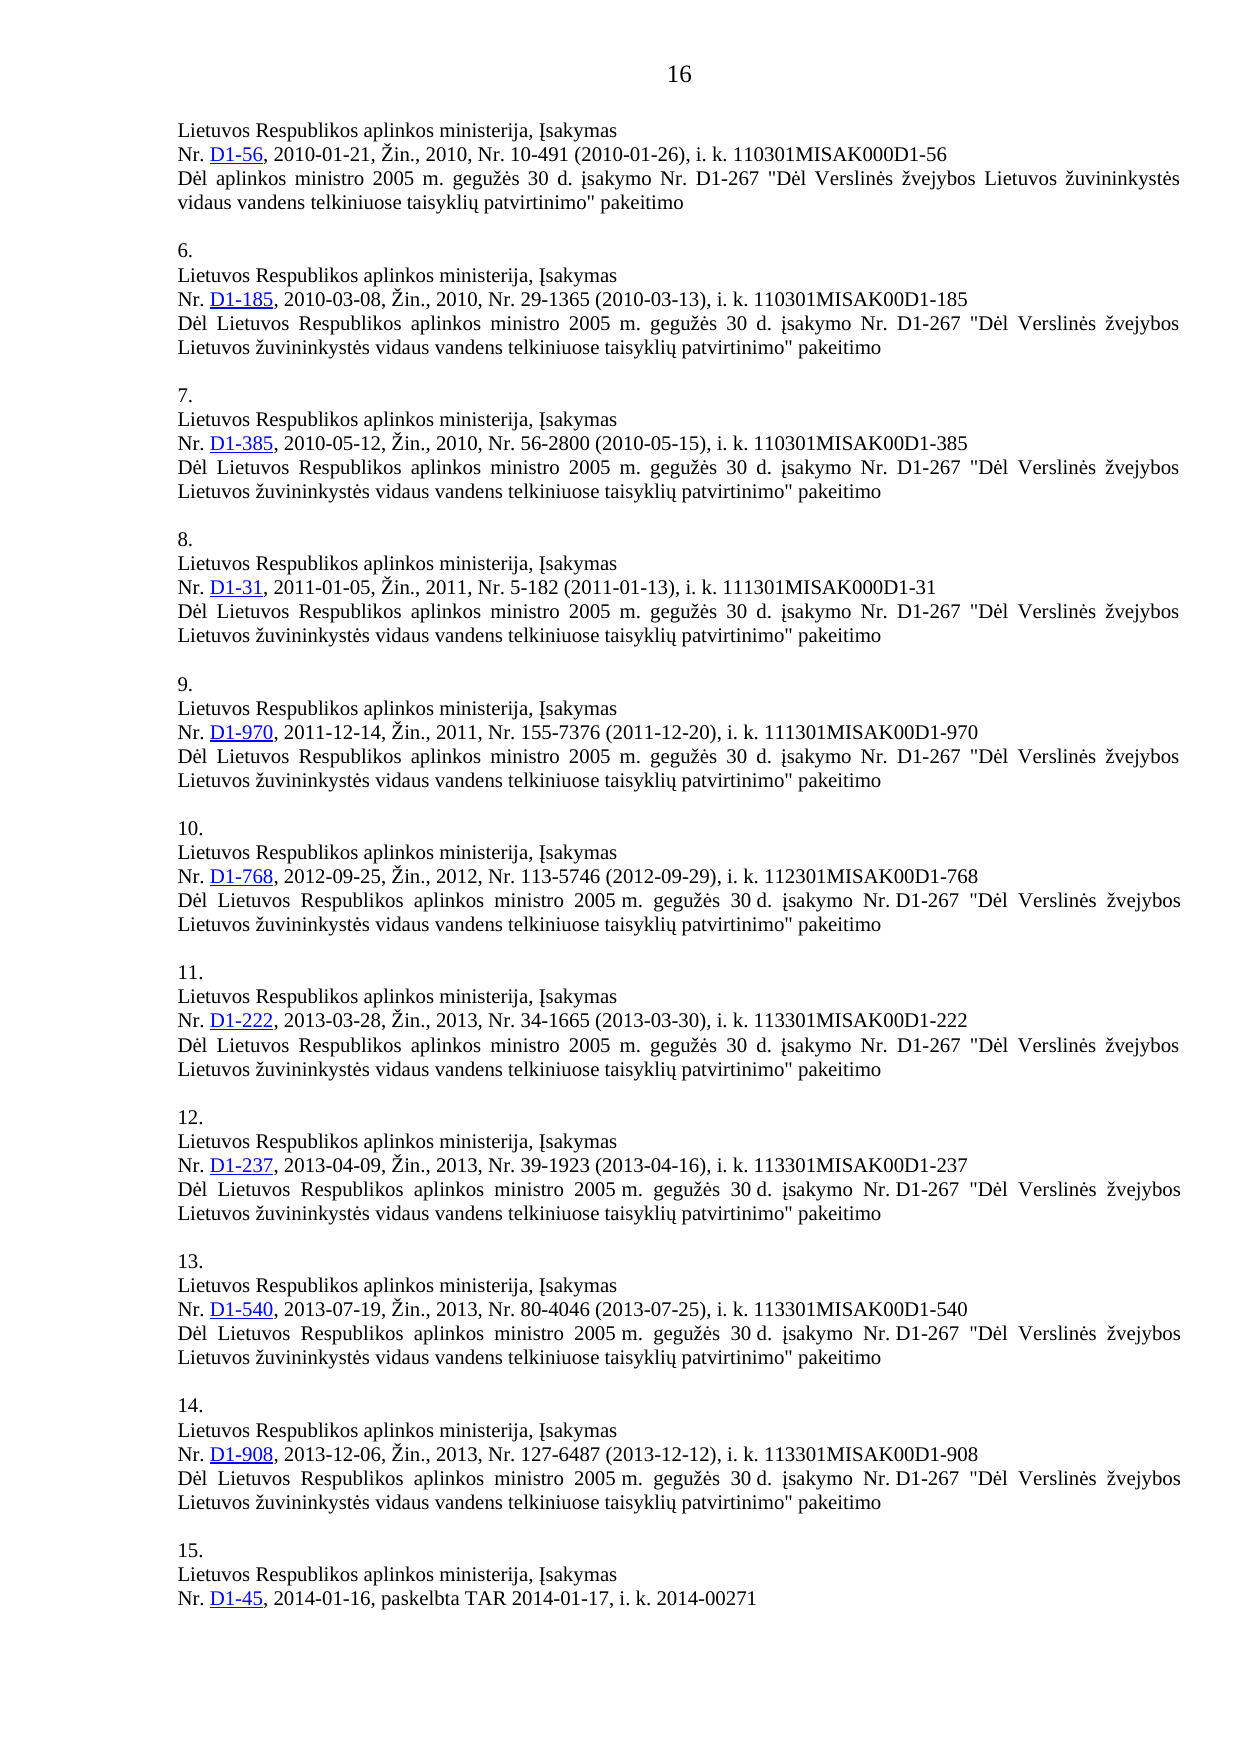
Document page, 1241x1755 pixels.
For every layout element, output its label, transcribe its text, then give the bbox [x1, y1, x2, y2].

text 15. [177, 1538, 1181, 1562]
text Lietuvos Respublikos aplinkos ministerija, Įsakymas [177, 407, 1181, 431]
text Dėl Lietuvos Respublikos aplinkos ministro 2005 m. gegužės 30 d. įsakymo Nr. D1-267 "Dėl Verslinės žvejybos Lietuvos žuvininkystės vidaus vandens telkiniuose taisyklių patvirtinimo" pakeitimo [177, 888, 1181, 936]
text Lietuvos Respublikos aplinkos ministerija, Įsakymas [177, 1562, 1181, 1586]
text Nr. D1-185, 2010-03-08, Žin., 2010, Nr. 29-1365 (2010-03-13), i. k. 110301MISAK00D1-185 [177, 287, 1181, 311]
text Dėl Lietuvos Respublikos aplinkos ministro 2005 m. gegužės 30 d. įsakymo Nr. D1-267 "Dėl Verslinės žvejybos Lietuvos žuvininkystės vidaus vandens telkiniuose taisyklių patvirtinimo" pakeitimo [177, 599, 1181, 647]
text Lietuvos Respublikos aplinkos ministerija, Įsakymas [177, 262, 1181, 287]
text 12. [177, 1105, 1181, 1129]
text Nr. D1-222, 2013-03-28, Žin., 2013, Nr. 34-1665 (2013-03-30), i. k. 113301MISAK00D1-222 [177, 1008, 1181, 1032]
text Nr. D1-56, 2010-01-21, Žin., 2010, Nr. 10-491 (2010-01-26), i. k. 110301MISAK000D1-56 [177, 142, 1181, 166]
text 11. [177, 960, 1181, 984]
text Lietuvos Respublikos aplinkos ministerija, Įsakymas [177, 840, 1181, 864]
text 6. [177, 238, 1181, 262]
text Nr. D1-385, 2010-05-12, Žin., 2010, Nr. 56-2800 (2010-05-15), i. k. 110301MISAK00D1-385 [177, 431, 1181, 455]
text Lietuvos Respublikos aplinkos ministerija, Įsakymas [177, 551, 1181, 575]
text 8. [177, 527, 1181, 551]
text Lietuvos Respublikos aplinkos ministerija, Įsakymas [177, 1129, 1181, 1153]
text Nr. D1-237, 2013-04-09, Žin., 2013, Nr. 39-1923 (2013-04-16), i. k. 113301MISAK00D1-237 [177, 1153, 1181, 1177]
text 14. [177, 1393, 1181, 1417]
text Nr. D1-45, 2014-01-16, paskelbta TAR 2014-01-17, i. k. 2014-00271 [177, 1586, 1181, 1610]
text Lietuvos Respublikos aplinkos ministerija, Įsakymas [177, 118, 1181, 142]
text Lietuvos Respublikos aplinkos ministerija, Įsakymas [177, 1273, 1181, 1297]
text Dėl Lietuvos Respublikos aplinkos ministro 2005 m. gegužės 30 d. įsakymo Nr. D1-267 "Dėl Verslinės žvejybos Lietuvos žuvininkystės vidaus vandens telkiniuose taisyklių patvirtinimo" pakeitimo [177, 1321, 1181, 1369]
text Nr. D1-31, 2011-01-05, Žin., 2011, Nr. 5-182 (2011-01-13), i. k. 111301MISAK000D1-31 [177, 575, 1181, 599]
text Nr. D1-970, 2011-12-14, Žin., 2011, Nr. 155-7376 (2011-12-20), i. k. 111301MISAK00D1-970 [177, 720, 1181, 744]
text Nr. D1-540, 2013-07-19, Žin., 2013, Nr. 80-4046 (2013-07-25), i. k. 113301MISAK00D1-540 [177, 1297, 1181, 1321]
text Dėl Lietuvos Respublikos aplinkos ministro 2005 m. gegužės 30 d. įsakymo Nr. D1-267 "Dėl Verslinės žvejybos Lietuvos žuvininkystės vidaus vandens telkiniuose taisyklių patvirtinimo" pakeitimo [177, 1466, 1181, 1514]
text Dėl Lietuvos Respublikos aplinkos ministro 2005 m. gegužės 30 d. įsakymo Nr. D1-267 "Dėl Verslinės žvejybos Lietuvos žuvininkystės vidaus vandens telkiniuose taisyklių patvirtinimo" pakeitimo [177, 311, 1181, 359]
text Nr. D1-908, 2013-12-06, Žin., 2013, Nr. 127-6487 (2013-12-12), i. k. 113301MISAK00D1-908 [177, 1442, 1181, 1466]
text Dėl Lietuvos Respublikos aplinkos ministro 2005 m. gegužės 30 d. įsakymo Nr. D1-267 "Dėl Verslinės žvejybos Lietuvos žuvininkystės vidaus vandens telkiniuose taisyklių patvirtinimo" pakeitimo [177, 744, 1181, 792]
text Lietuvos Respublikos aplinkos ministerija, Įsakymas [177, 696, 1181, 720]
text 13. [177, 1249, 1181, 1273]
text Lietuvos Respublikos aplinkos ministerija, Įsakymas [177, 984, 1181, 1008]
text Dėl Lietuvos Respublikos aplinkos ministro 2005 m. gegužės 30 d. įsakymo Nr. D1-267 "Dėl Verslinės žvejybos Lietuvos žuvininkystės vidaus vandens telkiniuose taisyklių patvirtinimo" pakeitimo [177, 455, 1181, 503]
text Nr. D1-768, 2012-09-25, Žin., 2012, Nr. 113-5746 (2012-09-29), i. k. 112301MISAK00D1-768 [177, 864, 1181, 888]
text Dėl aplinkos ministro 2005 m. gegužės 30 d. įsakymo Nr. D1-267 "Dėl Verslinės žvejybos Lietuvos žuvininkystės vidaus vandens telkiniuose taisyklių patvirtinimo" pakeitimo [177, 166, 1181, 214]
text Dėl Lietuvos Respublikos aplinkos ministro 2005 m. gegužės 30 d. įsakymo Nr. D1-267 "Dėl Verslinės žvejybos Lietuvos žuvininkystės vidaus vandens telkiniuose taisyklių patvirtinimo" pakeitimo [177, 1177, 1181, 1225]
text 7. [177, 383, 1181, 407]
text Dėl Lietuvos Respublikos aplinkos ministro 2005 m. gegužės 30 d. įsakymo Nr. D1-267 "Dėl Verslinės žvejybos Lietuvos žuvininkystės vidaus vandens telkiniuose taisyklių patvirtinimo" pakeitimo [177, 1032, 1181, 1081]
text 10. [177, 816, 1181, 840]
text 9. [177, 672, 1181, 696]
text Lietuvos Respublikos aplinkos ministerija, Įsakymas [177, 1417, 1181, 1442]
